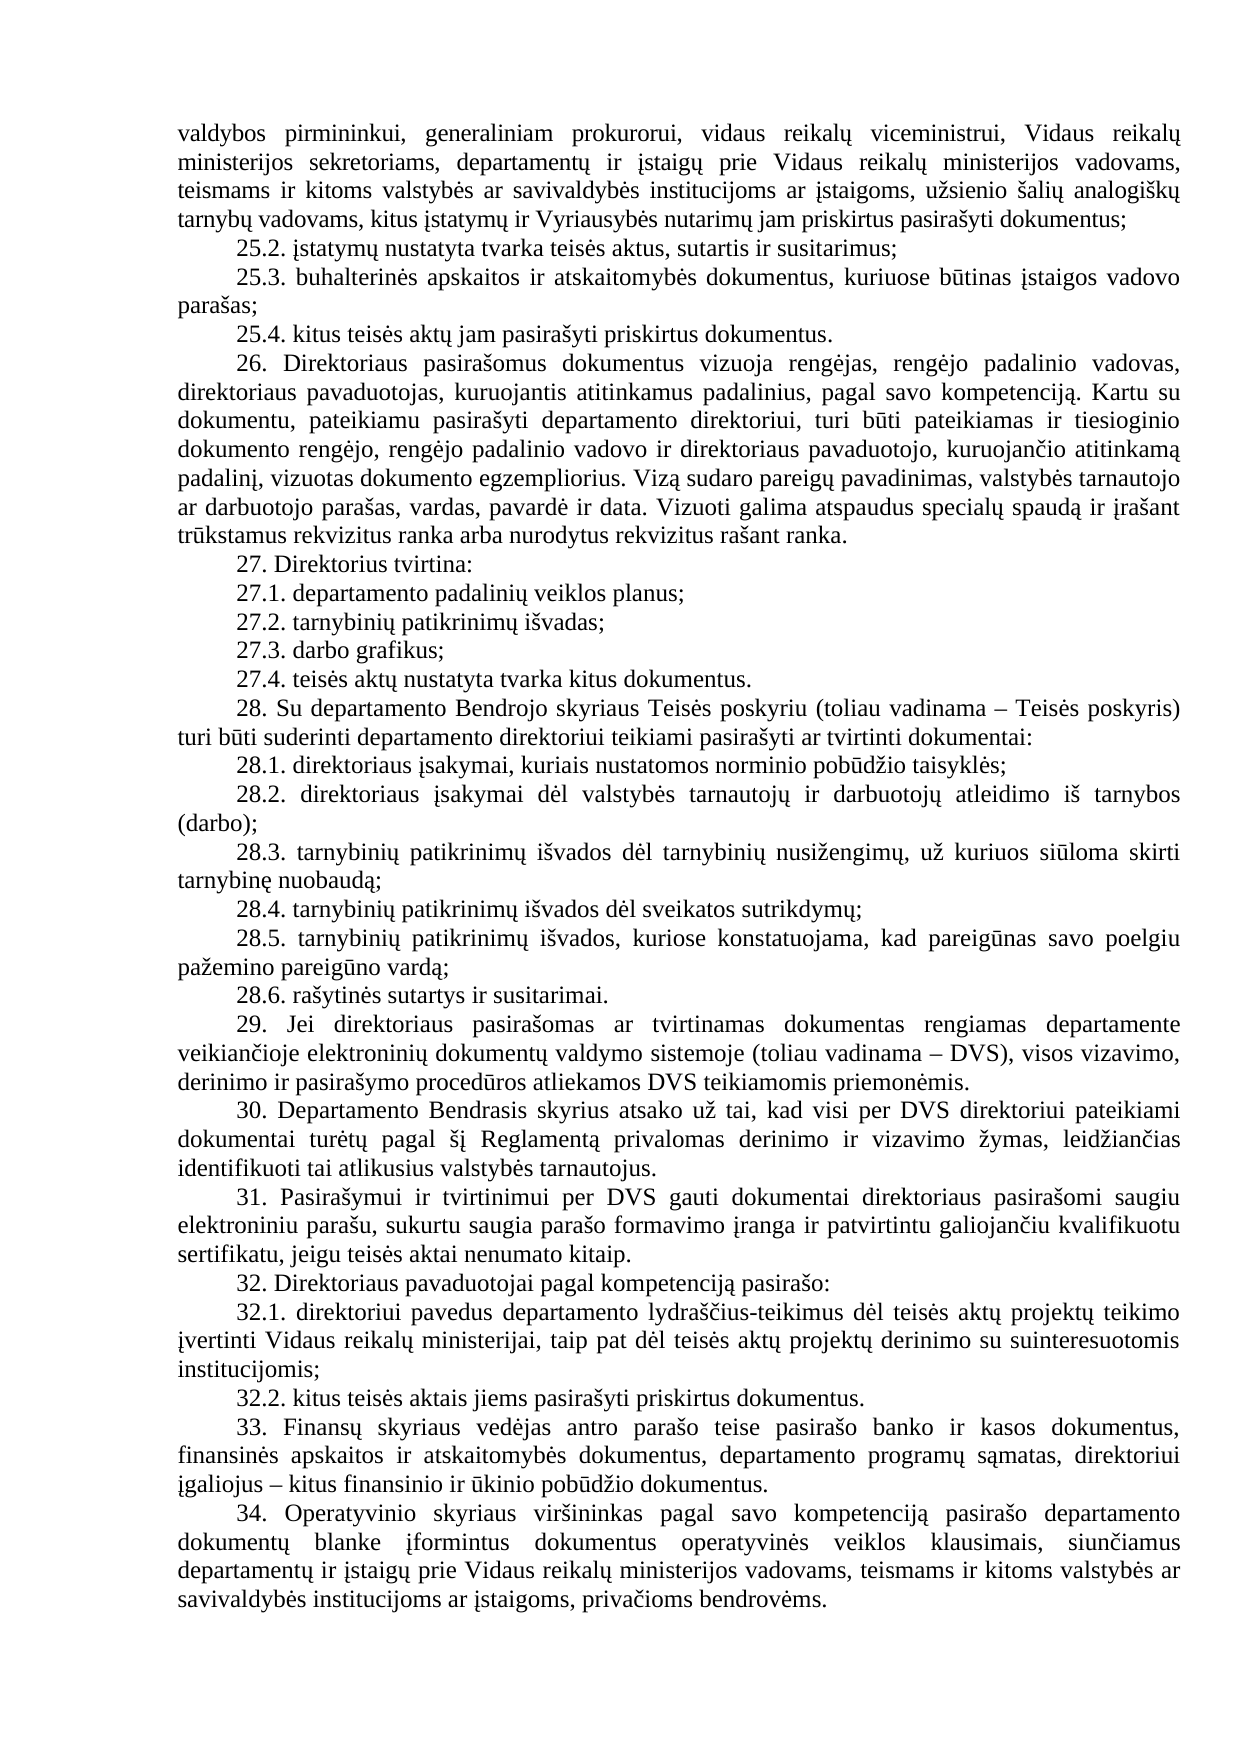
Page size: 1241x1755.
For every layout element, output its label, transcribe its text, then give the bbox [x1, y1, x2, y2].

text 30. Departamento Bendrasis skyrius atsako už tai, kad visi per DVS direktoriui pateikiami dokumentai turėtų pagal šį reglamentą privalomas derinimo ir vizavimo žymas, leidžiančias identifikuoti tai atlikusius valstybės tarnautojus. [177, 1096, 1181, 1182]
text 31. Pasirašymui ir tvirtinimui per DVS gauti dokumentai direktoriaus pasirašomi saugiu elektroniniu parašu, sukurtu saugia parašo formavimo įranga ir patvirtintu galiojančiu kvalifikuotu sertifikatu, jeigu teisės aktai nenumato kitaip. [177, 1182, 1181, 1268]
text 27.2. tarnybinių patikrinimų išvadas; [177, 607, 1181, 636]
text 25.2. įstatymų nustatyta tvarka teisės aktus, sutartis ir susitarimus; [177, 233, 1181, 262]
text 28.2. direktoriaus įsakymai dėl valstybės tarnautojų ir darbuotojų atleidimo iš tarnybos (darbo); [177, 779, 1181, 837]
text 27.4. teisės aktų nustatyta tvarka kitus dokumentus. [177, 664, 1181, 693]
text 26. Direktoriaus pasirašomus dokumentus vizuoja rengėjas, rengėjo padalinio vadovas, direktoriaus pavaduotojas, kuruojantis atitinkamus padalinius, pagal savo kompetenciją. Kartu su dokumentu, pateikiamu pasirašyti departamento direktoriui, turi būti pateikiamas ir tiesioginio dokumento rengėjo, rengėjo padalinio vadovo ir direktoriaus pavaduotojo, kuruojančio atitinkamą padalinį, vizuotas dokumento egzempliorius. Vizą sudaro pareigų pavadinimas, valstybės tarnautojo ar darbuotojo parašas, vardas, pavardė ir data. Vizuoti galima atspaudus specialų spaudą ir įrašant trūkstamus rekvizitus ranka arba nurodytus rekvizitus rašant ranka. [177, 348, 1181, 549]
text 25.3. buhalterinės apskaitos ir atskaitomybės dokumentus, kuriuose būtinas įstaigos vadovo parašas; [177, 262, 1181, 319]
text 32.2. kitus teisės aktais jiems pasirašyti priskirtus dokumentus. [177, 1383, 1181, 1412]
text 25.4. kitus teisės aktų jam pasirašyti priskirtus dokumentus. [177, 319, 1181, 348]
text valdybos pirmininkui, generaliniam prokurorui, vidaus reikalų viceministrui, Vidaus reikalų ministerijos sekretoriams, departamentų ir įstaigų prie Vidaus reikalų ministerijos vadovams, teismams ir kitoms valstybės ar savivaldybės institucijoms ar įstaigoms, užsienio šalių analogiškų tarnybų vadovams, kitus įstatymų ir Vyriausybės nutarimų jam priskirtus pasirašyti dokumentus; [177, 118, 1181, 233]
text 27. Direktorius tvirtina: [177, 549, 1181, 578]
text 27.1. departamento padalinių veiklos planus; [177, 578, 1181, 607]
text 33. Finansų skyriaus vedėjas antro parašo teise pasirašo banko ir kasos dokumentus, finansinės apskaitos ir atskaitomybės dokumentus, departamento programų sąmatas, direktoriui įgaliojus – kitus finansinio ir ūkinio pobūdžio dokumentus. [177, 1412, 1181, 1498]
text 28.6. rašytinės sutartys ir susitarimai. [177, 981, 1181, 1009]
text 29. Jei direktoriaus pasirašomas ar tvirtinamas dokumentas rengiamas departamente veikiančioje elektroninių dokumentų valdymo sistemoje (toliau vadinama – DVS), visos vizavimo, derinimo ir pasirašymo procedūros atliekamos DVS teikiamomis priemonėmis. [177, 1009, 1181, 1096]
text 28. Su departamento Bendrojo skyriaus Teisės poskyriu (toliau vadinama – Teisės poskyris) turi būti suderinti departamento direktoriui teikiami pasirašyti ar tvirtinti dokumentai: [177, 693, 1181, 751]
text 28.5. tarnybinių patikrinimų išvados, kuriose konstatuojama, kad pareigūnas savo poelgiu pažemino pareigūno vardą; [177, 923, 1181, 981]
text 32. Direktoriaus pavaduotojai pagal kompetenciją pasirašo: [177, 1268, 1181, 1297]
text 28.3. tarnybinių patikrinimų išvados dėl tarnybinių nusižengimų, už kuriuos siūloma skirti tarnybinę nuobaudą; [177, 837, 1181, 894]
text 28.4. tarnybinių patikrinimų išvados dėl sveikatos sutrikdymų; [177, 894, 1181, 923]
text 27.3. darbo grafikus; [177, 636, 1181, 664]
text 32.1. direktoriui pavedus departamento lydraščius-teikimus dėl teisės aktų projektų teikimo įvertinti Vidaus reikalų ministerijai, taip pat dėl teisės aktų projektų derinimo su suinteresuotomis institucijomis; [177, 1297, 1181, 1383]
text 28.1. direktoriaus įsakymai, kuriais nustatomos norminio pobūdžio taisyklės; [177, 751, 1181, 779]
text 34. Operatyvinio skyriaus viršininkas pagal savo kompetenciją pasirašo departamento dokumentų blanke įformintus dokumentus operatyvinės veiklos klausimais, siunčiamus departamentų ir įstaigų prie Vidaus reikalų ministerijos vadovams, teismams ir kitoms valstybės ar savivaldybės institucijoms ar įstaigoms, privačioms bendrovėms. [177, 1498, 1181, 1613]
